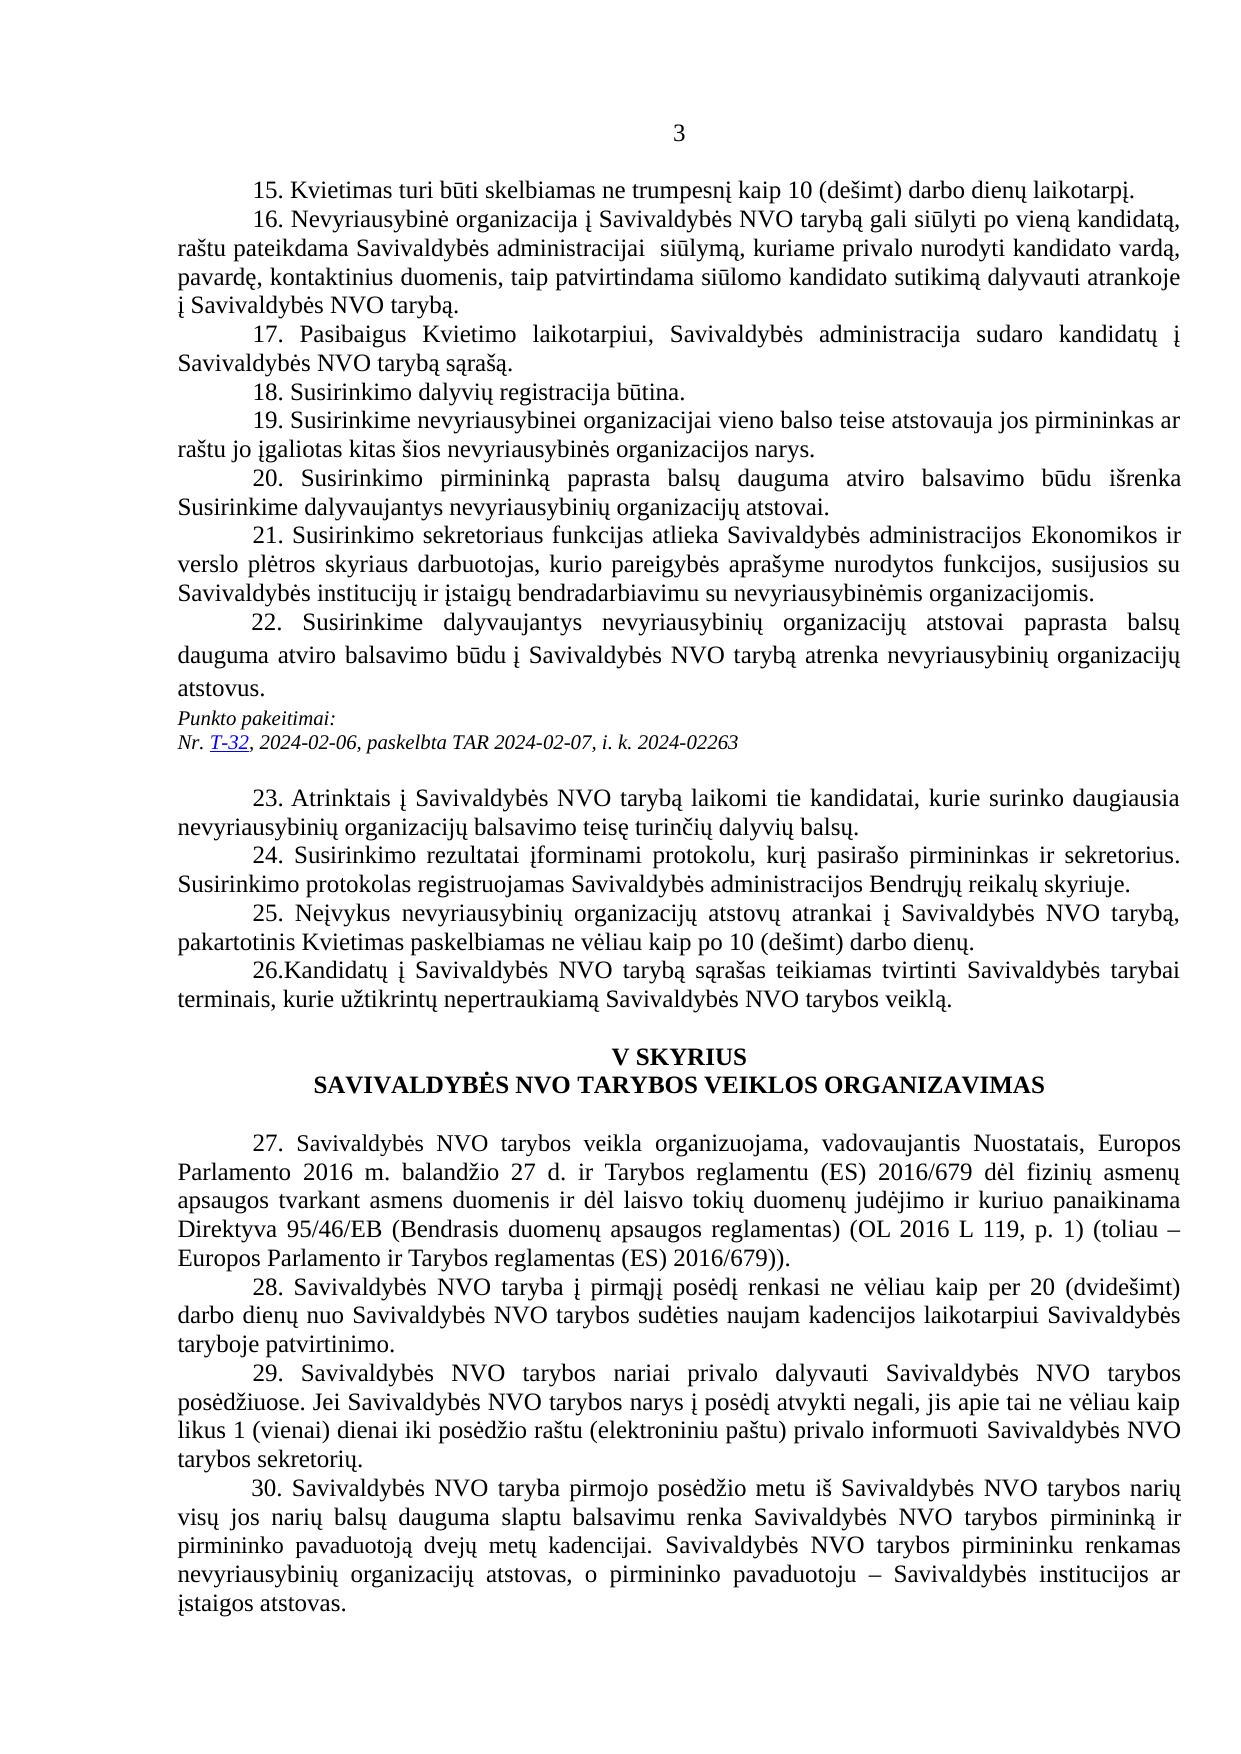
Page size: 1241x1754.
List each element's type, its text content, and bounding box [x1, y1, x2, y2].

text 30. Savivaldybės NVO taryba pirmojo posėdžio metu iš Savivaldybės NVO tarybos narių visų jos narių balsų dauguma slaptu balsavimu renka Savivaldybės NVO tarybos pirmininką ir pirmininko pavaduotoją dvejų metų kadencijai. Savivaldybės NVO tarybos pirmininku renkamas nevyriausybinių organizacijų atstovas, o pirmininko pavaduotoju – Savivaldybės institucijos ar įstaigos atstovas. [177, 1473, 1181, 1617]
text 21. Susirinkimo sekretoriaus funkcijas atlieka Savivaldybės administracijos Ekonomikos ir verslo plėtros skyriaus darbuotojas, kurio pareigybės aprašyme nurodytos funkcijos, susijusios su Savivaldybės institucijų ir įstaigų bendradarbiavimu su nevyriausybinėmis organizacijomis. [177, 521, 1181, 607]
text 19. Susirinkime nevyriausybinei organizacijai vieno balso teise atstovauja jos pirmininkas ar raštu jo įgaliotas kitas šios nevyriausybinės organizacijos narys. [177, 406, 1181, 463]
text 24. Susirinkimo rezultatai įforminami protokolu, kurį pasirašo pirmininkas ir sekretorius. Susirinkimo protokolas registruojamas Savivaldybės administracijos Bendrųjų reikalų skyriuje. [177, 840, 1181, 898]
text V SKYRIUS [177, 1042, 1181, 1070]
text 18. Susirinkimo dalyvių registracija būtina. [177, 377, 1181, 406]
text 23. Atrinktais į Savivaldybės NVO tarybą laikomi tie kandidatai, kurie surinko daugiausia nevyriausybinių organizacijų balsavimo teisę turinčių dalyvių balsų. [177, 783, 1181, 840]
text 20. Susirinkimo pirmininką paprasta balsų dauguma atviro balsavimo būdu išrenka Susirinkime dalyvaujantys nevyriausybinių organizacijų atstovai. [177, 463, 1181, 521]
text 28. Savivaldybės NVO taryba į pirmąjį posėdį renkasi ne vėliau kaip per 20 (dvidešimt) darbo dienų nuo Savivaldybės NVO tarybos sudėties naujam kadencijos laikotarpiui Savivaldybės taryboje patvirtinimo. [177, 1272, 1181, 1358]
text 27. Savivaldybės NVO tarybos veikla organizuojama, vadovaujantis Nuostatais, Europos Parlamento 2016 m. balandžio 27 d. ir Tarybos reglamentu (ES) 2016/679 dėl fizinių asmenų apsaugos tvarkant asmens duomenis ir dėl laisvo tokių duomenų judėjimo ir kuriuo panaikinama Direktyva 95/46/EB (Bendrasis duomenų apsaugos reglamentas) (OL 2016 L 119, p. 1) (toliau – Europos Parlamento ir Tarybos reglamentas (ES) 2016/679)). [177, 1128, 1181, 1272]
text 22. Susirinkime dalyvaujantys nevyriausybinių organizacijų atstovai paprasta balsų dauguma atviro balsavimo būdu į Savivaldybės NVO tarybą atrenka nevyriausybinių organizacijų atstovus. [177, 607, 1181, 702]
text 25. Neįvykus nevyriausybinių organizacijų atstovų atrankai į Savivaldybės NVO tarybą, pakartotinis Kvietimas paskelbiamas ne vėliau kaip po 10 (dešimt) darbo dienų. [177, 898, 1181, 955]
text 15. Kvietimas turi būti skelbiamas ne trumpesnį kaip 10 (dešimt) darbo dienų laikotarpį. [177, 176, 1181, 204]
text Punkto pakeitimai: [177, 706, 1181, 730]
text SAVIVALDYBĖS NVO TARYBOS VEIKLOS ORGANIZAVIMAS [177, 1070, 1181, 1099]
text Nr. T-32, 2024-02-06, paskelbta TAR 2024-02-07, i. k. 2024-02263 [177, 730, 1181, 754]
text 29. Savivaldybės NVO tarybos nariai privalo dalyvauti Savivaldybės NVO tarybos posėdžiuose. Jei Savivaldybės NVO tarybos narys į posėdį atvykti negali, jis apie tai ne vėliau kaip likus 1 (vienai) dienai iki posėdžio raštu (elektroniniu paštu) privalo informuoti Savivaldybės NVO tarybos sekretorių. [177, 1358, 1181, 1473]
text 17. Pasibaigus Kvietimo laikotarpiui, Savivaldybės administracija sudaro kandidatų į Savivaldybės NVO tarybą sąrašą. [177, 319, 1181, 377]
text 26.Kandidatų į Savivaldybės NVO tarybą sąrašas teikiamas tvirtinti Savivaldybės tarybai terminais, kurie užtikrintų nepertraukiamą Savivaldybės NVO tarybos veiklą. [177, 955, 1181, 1013]
text 16. Nevyriausybinė organizacija į Savivaldybės NVO tarybą gali siūlyti po vieną kandidatą, raštu pateikdama Savivaldybės administracijai siūlymą, kuriame privalo nurodyti kandidato vardą, pavardę, kontaktinius duomenis, taip patvirtindama siūlomo kandidato sutikimą dalyvauti atrankoje į Savivaldybės NVO tarybą. [177, 204, 1181, 319]
